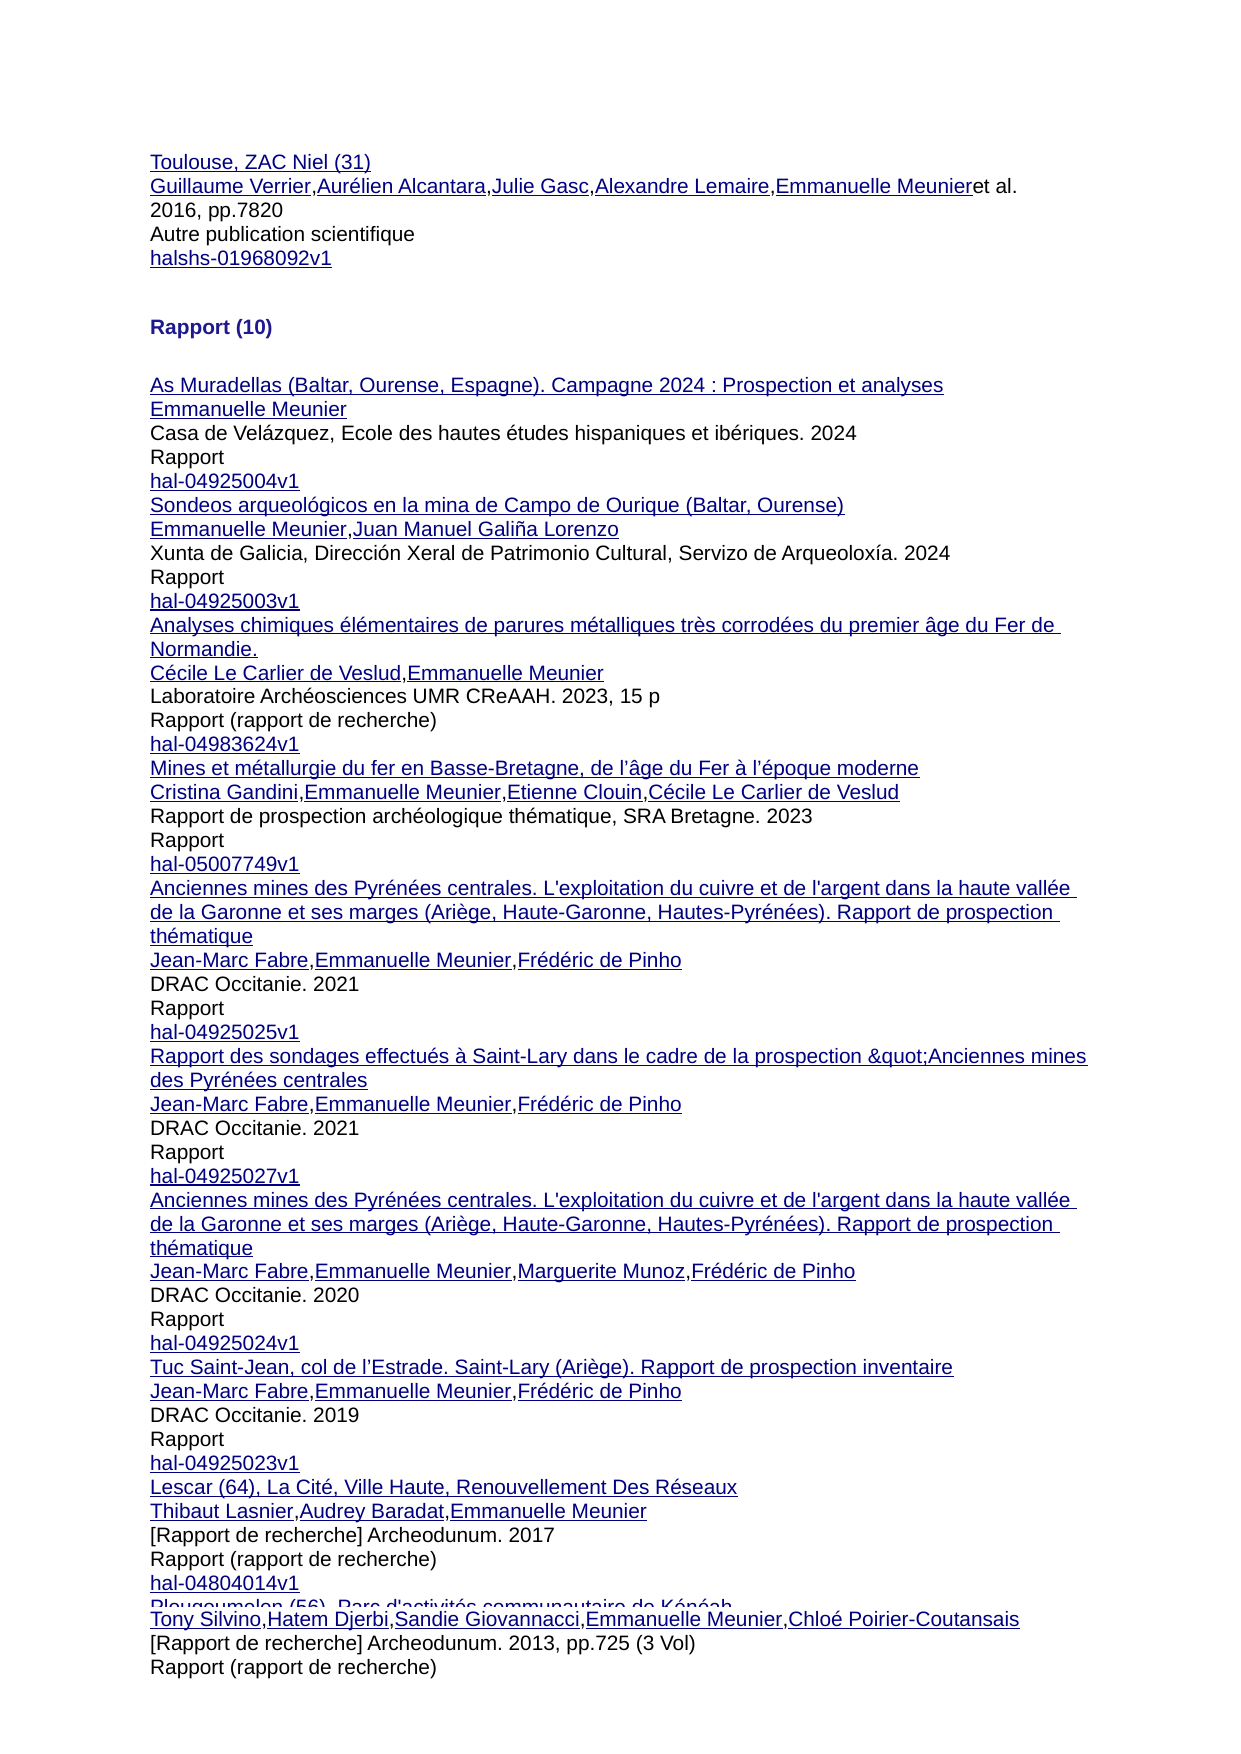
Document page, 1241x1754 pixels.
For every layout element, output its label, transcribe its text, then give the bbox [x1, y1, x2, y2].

table_cell Mines et métallurgie du fer en Basse-Bretagne, de l’âge du Fer à l’époque moderne Cristina Gandini,Emmanuelle Meunier,Etienne Clouin,Cécile Le Carlier de Veslud Rapport de prospection archéologique thématique, SRA Bretagne. 2023 Rapport hal-05007749v1 [150, 756, 1090, 876]
table_cell Anciennes mines des Pyrénées centrales. L'exploitation du cuivre et de l'argent dans la haute vallée de la Garonne et ses marges (Ariège, Haute-Garonne, Hautes-Pyrénées). Rapport de prospection thématique Jean-Marc Fabre,Emmanuelle Meunier,Marguerite Munoz,Frédéric de Pinho DRAC Occitanie. 2020 Rapport hal-04925024v1 [150, 1188, 1090, 1355]
table_cell Toulouse, ZAC Niel (31) Guillaume Verrier,Aurélien Alcantara,Julie Gasc,Alexandre Lemaire,Emmanuelle Meunieret al. 2016, pp.7820 Autre publication scientifique halshs-01968092v1 [150, 150, 1090, 270]
table_cell Lescar (64), La Cité, Ville Haute, Renouvellement Des Réseaux Thibaut Lasnier,Audrey Baradat,Emmanuelle Meunier [Rapport de recherche] Archeodunum. 2017 Rapport (rapport de recherche) hal-04804014v1 [150, 1475, 1090, 1595]
table_cell Anciennes mines des Pyrénées centrales. L'exploitation du cuivre et de l'argent dans la haute vallée de la Garonne et ses marges (Ariège, Haute-Garonne, Hautes-Pyrénées). Rapport de prospection thématique Jean-Marc Fabre,Emmanuelle Meunier,Frédéric de Pinho DRAC Occitanie. 2021 Rapport hal-04925025v1 [150, 876, 1090, 1044]
table_cell Analyses chimiques élémentaires de parures métalliques très corrodées du premier âge du Fer de Normandie. Cécile Le Carlier de Veslud,Emmanuelle Meunier Laboratoire Archéosciences UMR CReAAH. 2023, 15 p Rapport (rapport de recherche) hal-04983624v1 [150, 613, 1090, 756]
table_header As Muradellas (Baltar, Ourense, Espagne). Campagne 2024 : Prospection et analyses Emmanuelle Meunier Casa de Velázquez, Ecole des hautes études hispaniques et ibériques. 2024 Rapport hal-04925004v1 [150, 373, 1090, 493]
table_cell Rapport des sondages effectués à Saint-Lary dans le cadre de la prospection &quot;Anciennes mines des Pyrénées centrales Jean-Marc Fabre,Emmanuelle Meunier,Frédéric de Pinho DRAC Occitanie. 2021 Rapport hal-04925027v1 [150, 1044, 1090, 1187]
table_cell Sondeos arqueológicos en la mina de Campo de Ourique (Baltar, Ourense) Emmanuelle Meunier,Juan Manuel Galiña Lorenzo Xunta de Galicia, Dirección Xeral de Patrimonio Cultural, Servizo de Arqueoloxía. 2024 Rapport hal-04925003v1 [150, 493, 1090, 612]
table_cell Plougoumelen (56), Parc d'activités communautaire de Kénéah Tony Silvino,Hatem Djerbi,Sandie Giovannacci,Emmanuelle Meunier,Chloé Poirier-Coutansais [Rapport de recherche] Archeodunum. 2013, pp.725 (3 Vol) Rapport (rapport de recherche) [150, 1595, 1090, 1679]
table_cell Tuc Saint-Jean, col de l’Estrade. Saint-Lary (Ariège). Rapport de prospection inventaire Jean-Marc Fabre,Emmanuelle Meunier,Frédéric de Pinho DRAC Occitanie. 2019 Rapport hal-04925023v1 [150, 1355, 1090, 1475]
subtitle Rapport (10) [150, 314, 1090, 338]
